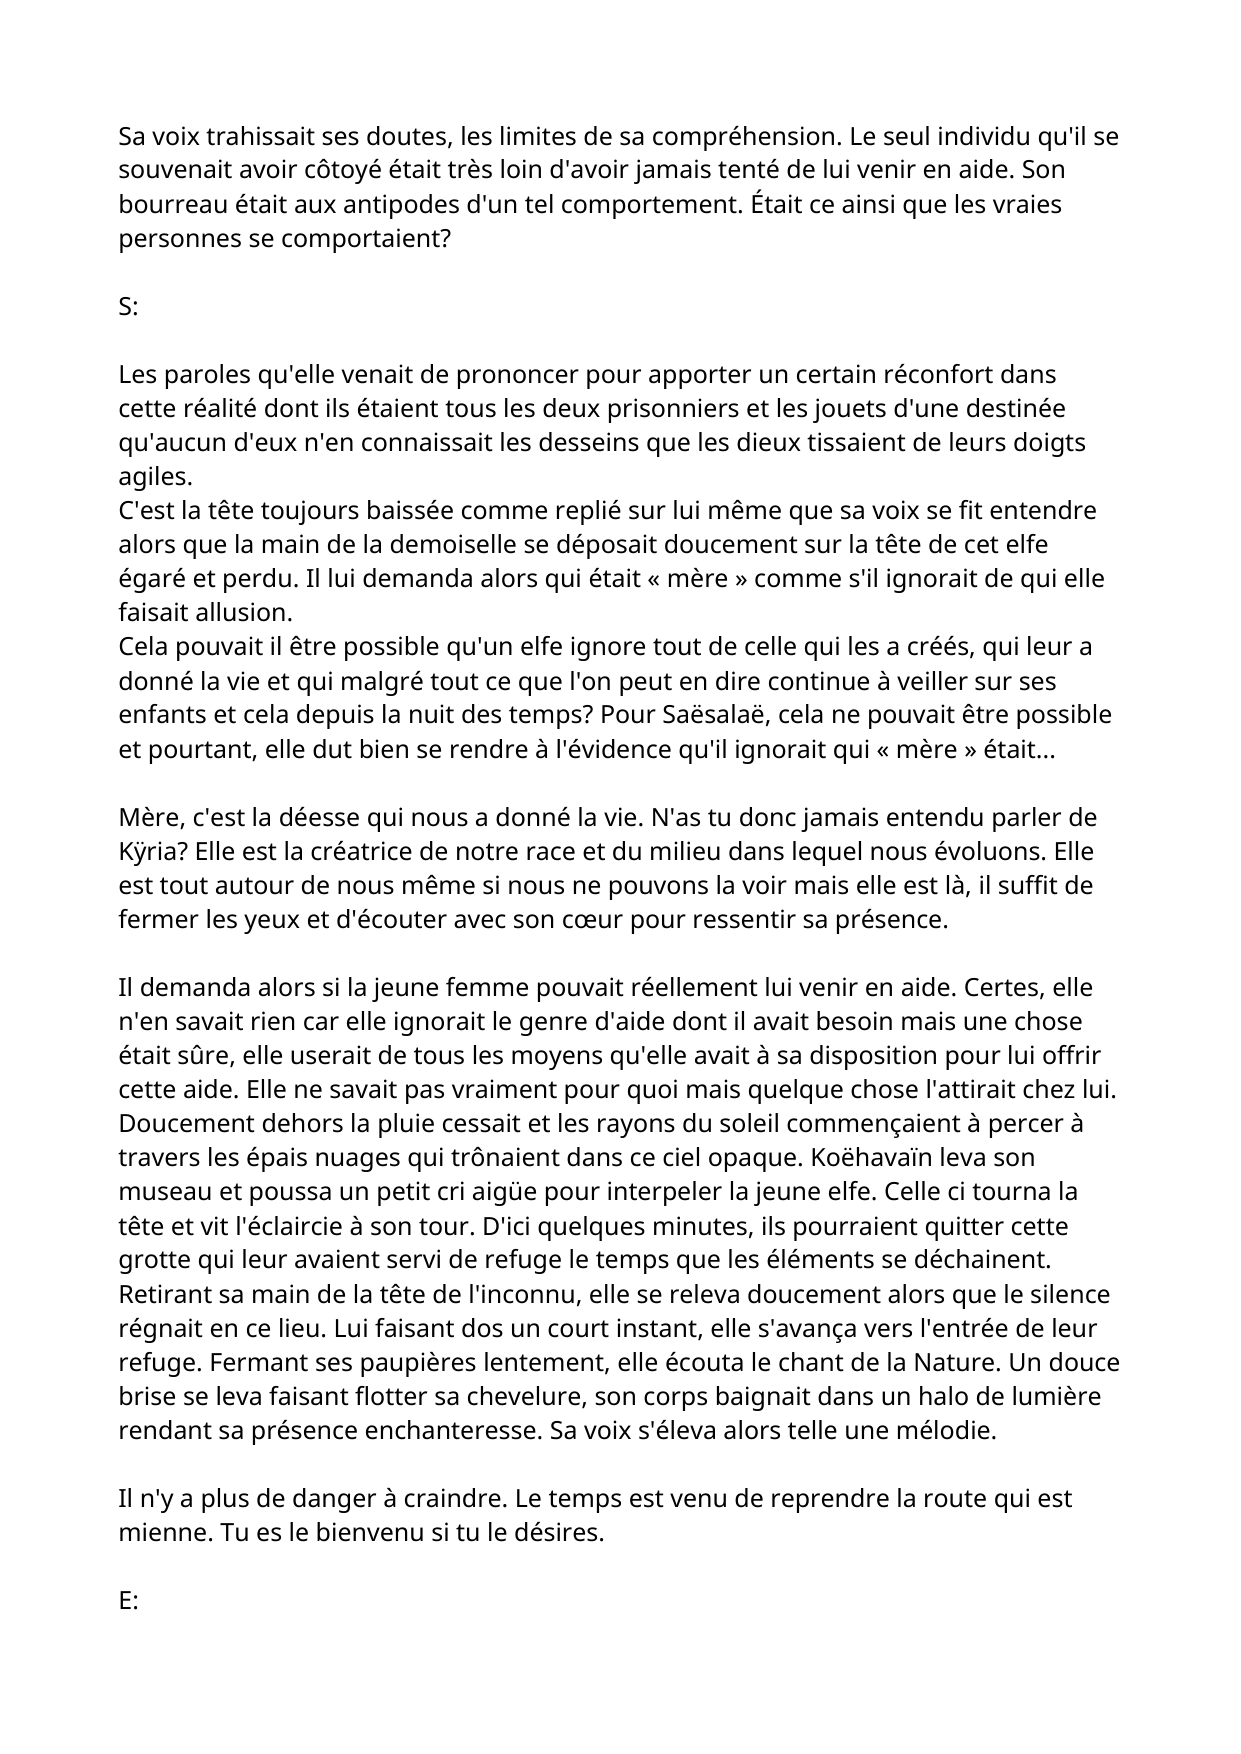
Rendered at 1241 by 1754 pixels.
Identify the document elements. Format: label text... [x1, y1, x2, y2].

text S: [118, 288, 1122, 322]
text Sa voix trahissait ses doutes, les limites de sa compréhension. Le seul individu qu'il se souvenait avoir côtoyé était très loin d'avoir jamais tenté de lui venir en aide. Son bourreau était aux antipodes d'un tel comportement. Était ce ainsi que les vraies personnes se comportaient? [118, 118, 1122, 254]
text Il demanda alors si la jeune femme pouvait réellement lui venir en aide. Certes, elle n'en savait rien car elle ignorait le genre d'aide dont il avait besoin mais une chose était sûre, elle userait de tous les moyens qu'elle avait à sa disposition pour lui offrir cette aide. Elle ne savait pas vraiment pour quoi mais quelque chose l'attirait chez lui. [118, 970, 1122, 1106]
text Doucement dehors la pluie cessait et les rayons du soleil commençaient à percer à travers les épais nuages qui trônaient dans ce ciel opaque. Koëhavaïn leva son museau et poussa un petit cri aigüe pour interpeler la jeune elfe. Celle ci tourna la tête et vit l'éclaircie à son tour. D'ici quelques minutes, ils pourraient quitter cette grotte qui leur avaient servi de refuge le temps que les éléments se déchainent. [118, 1106, 1122, 1276]
text Il n'y a plus de danger à craindre. Le temps est venu de reprendre la route qui est mienne. Tu es le bienvenu si tu le désires. [118, 1481, 1122, 1549]
text Cela pouvait il être possible qu'un elfe ignore tout de celle qui les a créés, qui leur a donné la vie et qui malgré tout ce que l'on peut en dire continue à veiller sur ses enfants et cela depuis la nuit des temps? Pour Saësalaë, cela ne pouvait être possible et pourtant, elle dut bien se rendre à l'évidence qu'il ignorait qui « mère » était... [118, 629, 1122, 765]
text Les paroles qu'elle venait de prononcer pour apporter un certain réconfort dans cette réalité dont ils étaient tous les deux prisonniers et les jouets d'une destinée qu'aucun d'eux n'en connaissait les desseins que les dieux tissaient de leurs doigts agiles. [118, 357, 1122, 493]
text Mère, c'est la déesse qui nous a donné la vie. N'as tu donc jamais entendu parler de Kÿria? Elle est la créatrice de notre race et du milieu dans lequel nous évoluons. Elle est tout autour de nous même si nous ne pouvons la voir mais elle est là, il suffit de fermer les yeux et d'écouter avec son cœur pour ressentir sa présence. [118, 799, 1122, 936]
text C'est la tête toujours baissée comme replié sur lui même que sa voix se fit entendre alors que la main de la demoiselle se déposait doucement sur la tête de cet elfe égaré et perdu. Il lui demanda alors qui était « mère » comme s'il ignorait de qui elle faisait allusion. [118, 493, 1122, 629]
text Retirant sa main de la tête de l'inconnu, elle se releva doucement alors que le silence régnait en ce lieu. Lui faisant dos un court instant, elle s'avança vers l'entrée de leur refuge. Fermant ses paupières lentement, elle écouta le chant de la Nature. Un douce brise se leva faisant flotter sa chevelure, son corps baignait dans un halo de lumière rendant sa présence enchanteresse. Sa voix s'éleva alors telle une mélodie. [118, 1276, 1122, 1447]
text E: [118, 1583, 1122, 1617]
